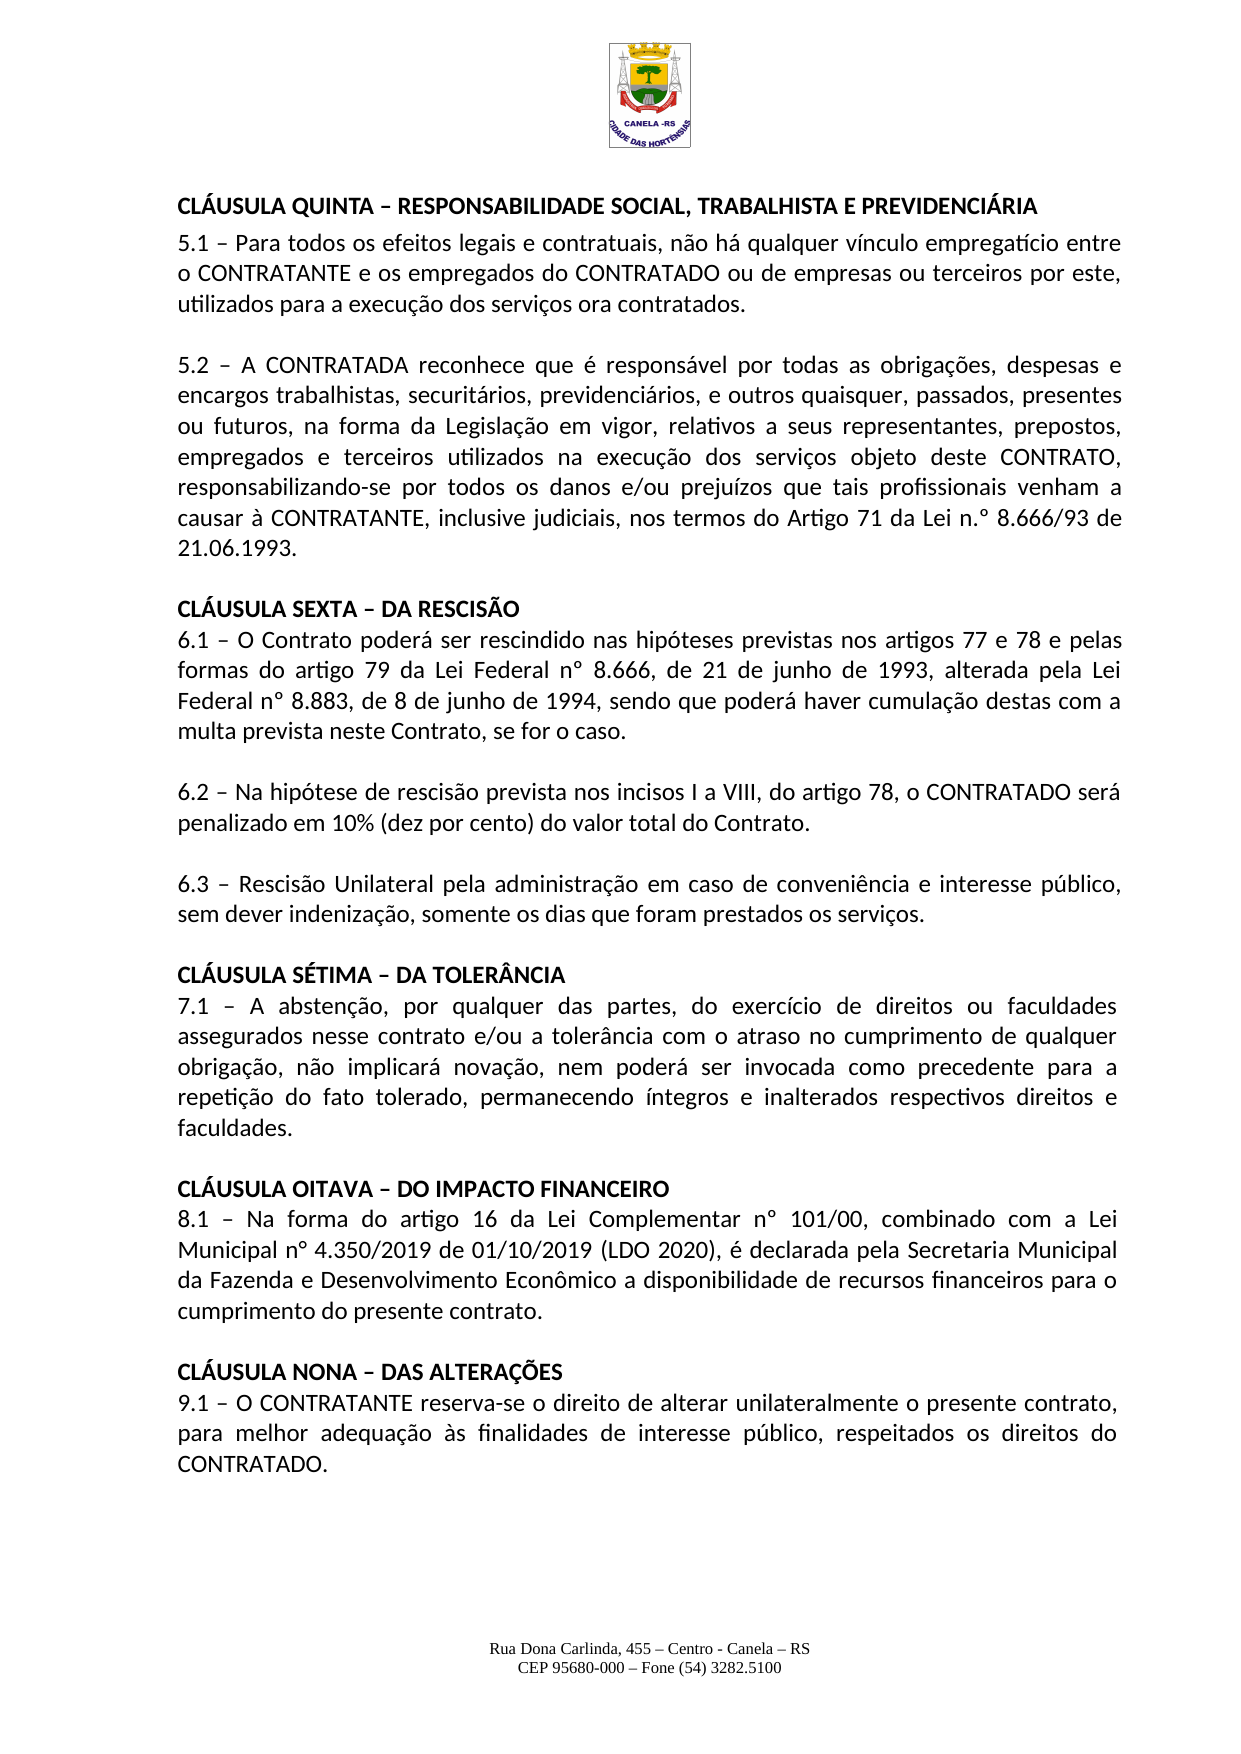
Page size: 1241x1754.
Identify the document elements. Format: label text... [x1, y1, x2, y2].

text 8.1 – Na forma do artigo 16 da Lei Complementar nº 101/00, combinado com a Lei Municipal n° 4.350/2019 de 01/10/2019 (LDO 2020), é declarada pela Secretaria Municipal da Fazenda e Desenvolvimento Econômico a disponibilidade de recursos financeiros para o cumprimento do presente contrato. [177, 1204, 1118, 1326]
text 5.2 – A CONTRATADA reconhece que é responsável por todas as obrigações, despesas e encargos trabalhistas, securitários, previdenciários, e outros quaisquer, passados, presentes ou futuros, na forma da Legislação em vigor, relativos a seus representantes, prepostos, empregados e terceiros utilizados na execução dos serviços objeto deste CONTRATO, responsabilizando-se por todos os danos e/ou prejuízos que tais profissionais venham a causar à CONTRATANTE, inclusive judiciais, nos termos do Artigo 71 da Lei n.º 8.666/93 de 21.06.1993. [177, 349, 1122, 563]
text 5.1 – Para todos os efeitos legais e contratuais, não há qualquer vínculo empregatício entre o CONTRATANTE e os empregados do CONTRATADO ou de empresas ou terceiros por este, utilizados para a execução dos serviços ora contratados. [177, 227, 1122, 318]
text 6.3 – Rescisão Unilateral pela administração em caso de conveniência e interesse público, sem dever indenização, somente os dias que foram prestados os serviços. [177, 868, 1122, 929]
text CLÁUSULA SÉTIMA – DA TOLERÂNCIA [177, 959, 1118, 990]
subtitle CLÁUSULA QUINTA – RESPONSABILIDADE SOCIAL, TRABALHISTA E PREVIDENCIÁRIA [177, 190, 1122, 221]
text CLÁUSULA SEXTA – DA RESCISÃO [177, 593, 1122, 624]
text 9.1 – O CONTRATANTE reserva-se o direito de alterar unilateralmente o presente contrato, para melhor adequação às finalidades de interesse público, respeitados os direitos do CONTRATADO. [177, 1387, 1118, 1478]
text 6.1 – O Contrato poderá ser rescindido nas hipóteses previstas nos artigos 77 e 78 e pelas formas do artigo 79 da Lei Federal nº 8.666, de 21 de junho de 1993, alterada pela Lei Federal nº 8.883, de 8 de junho de 1994, sendo que poderá haver cumulação destas com a multa prevista neste Contrato, se for o caso. [177, 624, 1122, 746]
picture [610, 44, 690, 147]
text CLÁUSULA OITAVA – DO IMPACTO FINANCEIRO [177, 1173, 1118, 1204]
text 7.1 – A abstenção, por qualquer das partes, do exercício de direitos ou faculdades assegurados nesse contrato e/ou a tolerância com o atraso no cumprimento de qualquer obrigação, não implicará novação, nem poderá ser invocada como precedente para a repetição do fato tolerado, permanecendo íntegros e inalterados respectivos direitos e faculdades. [177, 990, 1118, 1143]
text CLÁUSULA NONA – DAS ALTERAÇÕES [177, 1356, 1118, 1387]
text 6.2 – Na hipótese de rescisão prevista nos incisos I a VIII, do artigo 78, o CONTRATADO será penalizado em 10% (dez por cento) do valor total do Contrato. [177, 776, 1122, 837]
